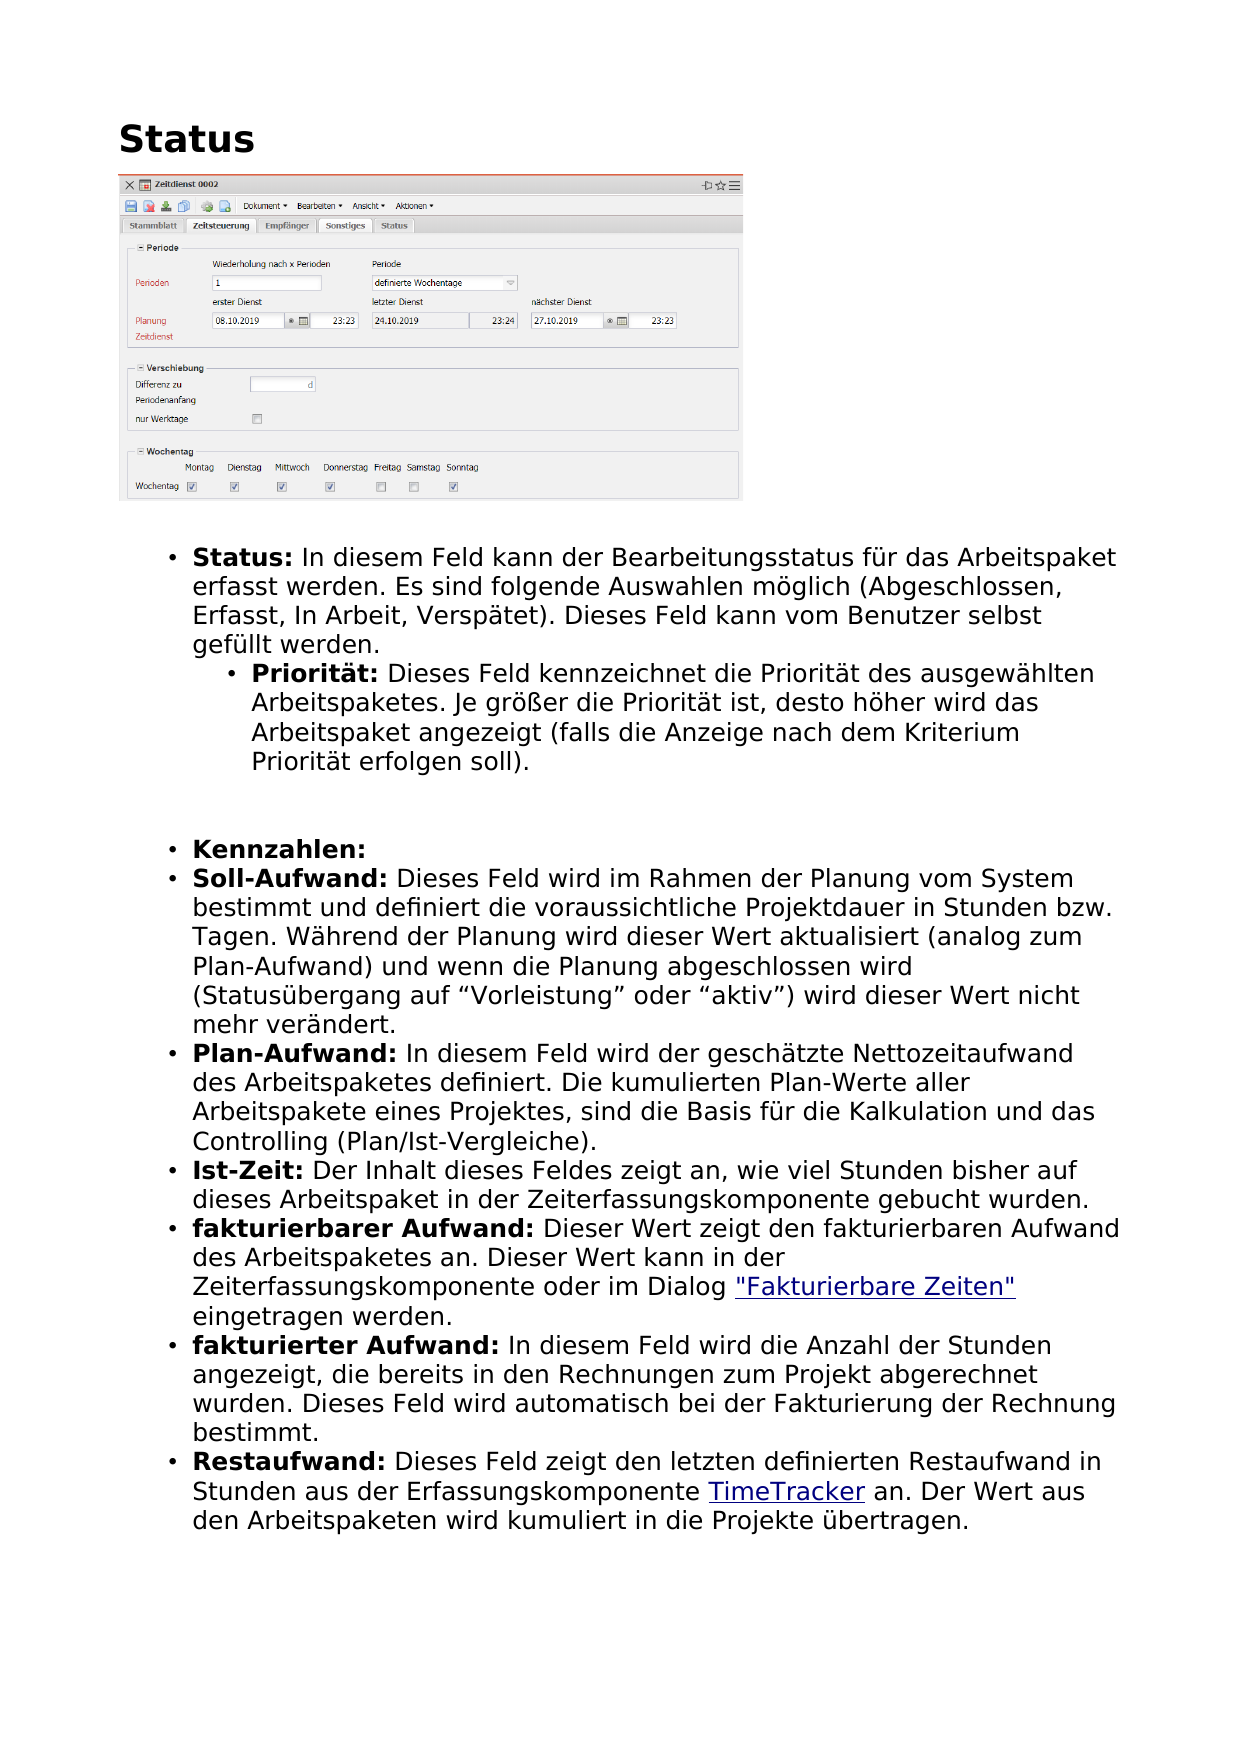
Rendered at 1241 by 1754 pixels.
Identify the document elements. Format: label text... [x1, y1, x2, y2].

list fakturierter Aufwand: In diesem Feld wird die Anzahl der Stunden angezeigt, die bereits in den Rechnungen zum Projekt abgerechnet wurden. Dieses Feld wird automatisch bei der Fakturierung der Rechnung bestimmt. [177, 1331, 1122, 1448]
list Restaufwand: Dieses Feld zeigt den letzten definierten Restaufwand in Stunden aus der Erfassungskomponente TimeTracker an. Der Wert aus den Arbeitspaketen wird kumuliert in die Projekte übertragen. [177, 1448, 1122, 1535]
list fakturierbarer Aufwand: Dieser Wert zeigt den fakturierbaren Aufwand des Arbeitspaketes an. Dieser Wert kann in der Zeiterfassungskomponente oder im Dialog "Fakturierbare Zeiten" eingetragen werden. [177, 1214, 1122, 1331]
picture [118, 174, 744, 501]
list Priorität: Dieses Feld kennzeichnet die Priorität des ausgewählten Arbeitspaketes. Je größer die Priorität ist, desto höher wird das Arbeitspaket angezeigt (falls die Anzeige nach dem Kriterium Priorität erfolgen soll). [236, 659, 1122, 776]
list Plan-Aufwand: In diesem Feld wird der geschätzte Nettozeitaufwand des Arbeitspaketes definiert. Die kumulierten Plan-Werte aller Arbeitspakete eines Projektes, sind die Basis für die Kalkulation und das Controlling (Plan/Ist-Vergleiche). [177, 1039, 1122, 1156]
list Kennzahlen: [177, 835, 1122, 864]
subtitle Status [118, 118, 1122, 162]
list Status: In diesem Feld kann der Bearbeitungsstatus für das Arbeitspaket erfasst werden. Es sind folgende Auswahlen möglich (Abgeschlossen, Erfasst, In Arbeit, Verspätet). Dieses Feld kann vom Benutzer selbst gefüllt werden. [177, 543, 1122, 659]
list Ist-Zeit: Der Inhalt dieses Feldes zeigt an, wie viel Stunden bisher auf dieses Arbeitspaket in der Zeiterfassungskomponente gebucht wurden. [177, 1156, 1122, 1214]
list Soll-Aufwand: Dieses Feld wird im Rahmen der Planung vom System bestimmt und definiert die voraussichtliche Projektdauer in Stunden bzw. Tagen. Während der Planung wird dieser Wert aktualisiert (analog zum Plan-Aufwand) und wenn die Planung abgeschlossen wird (Statusübergang auf “Vorleistung” oder “aktiv”) wird dieser Wert nicht mehr verändert. [177, 864, 1122, 1039]
